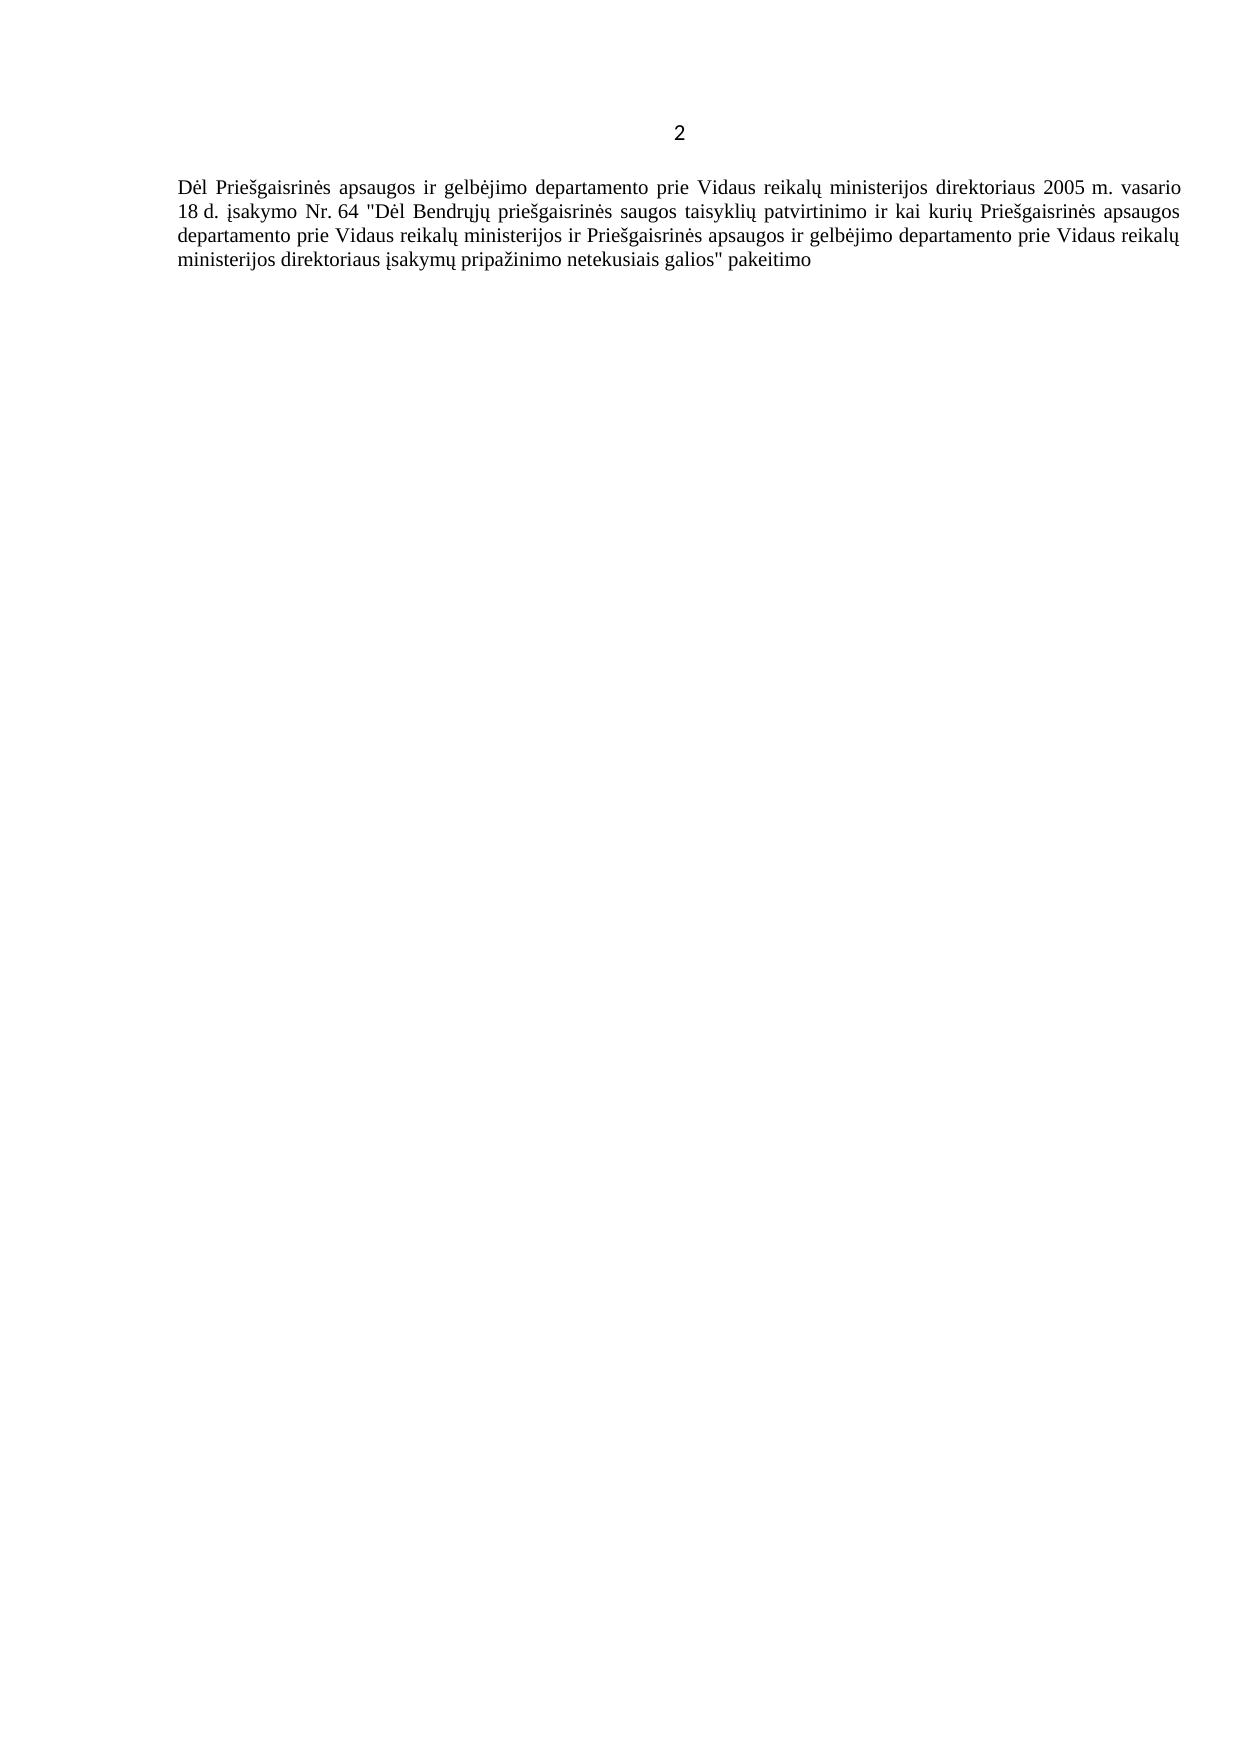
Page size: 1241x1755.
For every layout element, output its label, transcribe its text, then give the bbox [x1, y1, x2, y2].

text Dėl Priešgaisrinės apsaugos ir gelbėjimo departamento prie Vidaus reikalų ministerijos direktoriaus 2005 m. vasario 18 d. įsakymo Nr. 64 "Dėl Bendrųjų priešgaisrinės saugos taisyklių patvirtinimo ir kai kurių Priešgaisrinės apsaugos departamento prie Vidaus reikalų ministerijos ir Priešgaisrinės apsaugos ir gelbėjimo departamento prie Vidaus reikalų ministerijos direktoriaus įsakymų pripažinimo netekusiais galios" pakeitimo [177, 175, 1181, 271]
